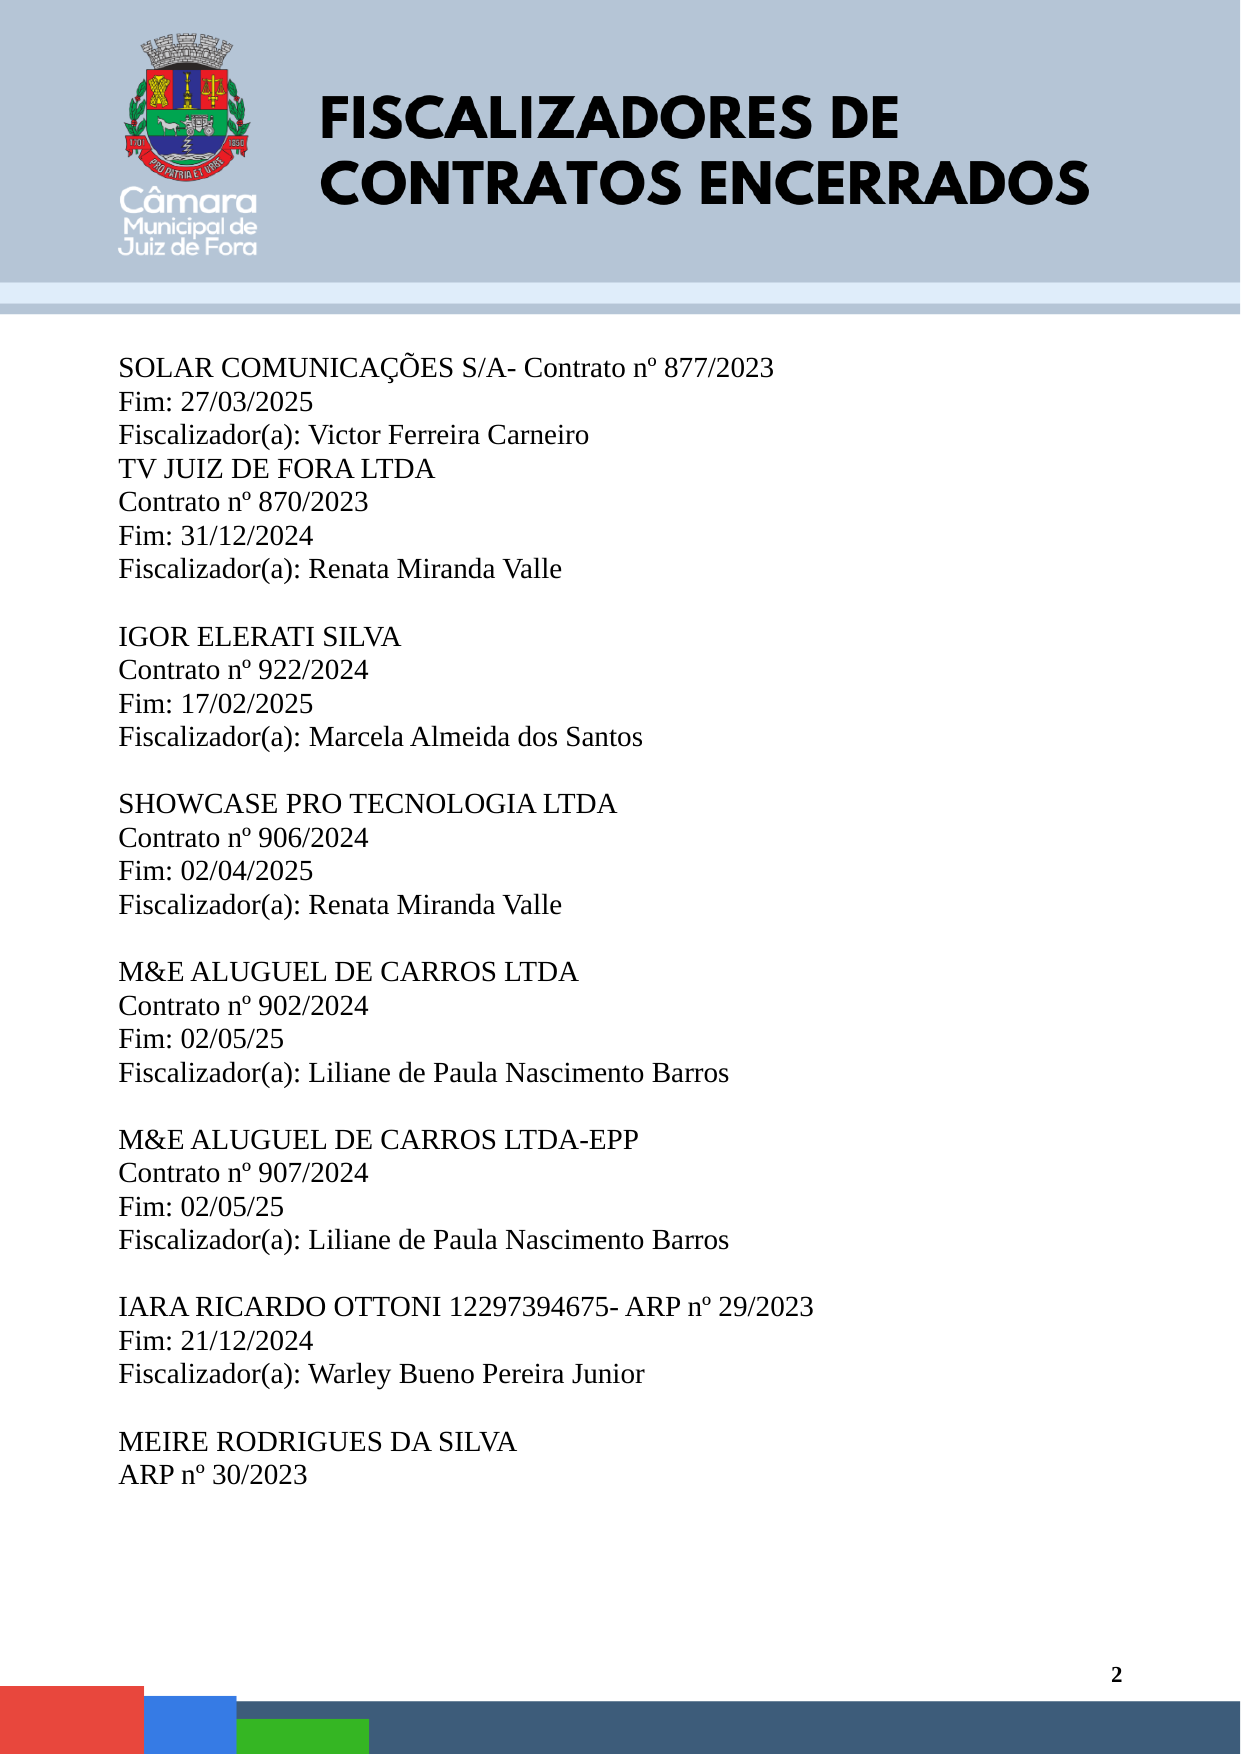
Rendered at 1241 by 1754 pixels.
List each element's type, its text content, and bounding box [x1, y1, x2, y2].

text IARA RICARDO OTTONI 12297394675- ARP nº 29/2023 [118, 1289, 1122, 1323]
text Fiscalizador(a): Marcela Almeida dos Santos [118, 719, 1122, 753]
text Fim: 02/05/25 [118, 1189, 1122, 1222]
text Fim: 31/12/2024 [118, 518, 1122, 552]
text TV JUIZ DE FORA LTDA [118, 451, 1122, 484]
text Fim: 02/04/2025 [118, 853, 1122, 887]
text Contrato nº 906/2024 [118, 820, 1122, 853]
text IGOR ELERATI SILVA [118, 619, 1122, 652]
text Contrato nº 907/2024 [118, 1155, 1122, 1189]
text SHOWCASE PRO TECNOLOGIA LTDA [118, 786, 1122, 820]
text Fim: 27/03/2025 [118, 384, 1122, 417]
text Fim: 17/02/2025 [118, 686, 1122, 719]
text Fiscalizador(a): Renata Miranda Valle [118, 552, 1122, 585]
text ARP nº 30/2023 [118, 1457, 1122, 1491]
text Fim: 21/12/2024 [118, 1323, 1122, 1357]
text Fiscalizador(a): Liliane de Paula Nascimento Barros [118, 1222, 1122, 1256]
text Contrato nº 902/2024 [118, 988, 1122, 1021]
text M&E ALUGUEL DE CARROS LTDA [118, 954, 1122, 988]
text SOLAR COMUNICAÇÕES S/A- Contrato nº 877/2023 [118, 350, 1122, 384]
text Fiscalizador(a): Warley Bueno Pereira Junior [118, 1357, 1122, 1390]
text M&E ALUGUEL DE CARROS LTDA-EPP [118, 1122, 1122, 1155]
text Contrato nº 870/2023 [118, 484, 1122, 518]
text Fiscalizador(a): Renata Miranda Valle [118, 887, 1122, 921]
text MEIRE RODRIGUES DA SILVA [118, 1424, 1122, 1457]
text Fiscalizador(a): Victor Ferreira Carneiro [118, 417, 1122, 451]
text Contrato nº 922/2024 [118, 652, 1122, 686]
text Fim: 02/05/25 [118, 1021, 1122, 1055]
picture [0, 1686, 1241, 1754]
text Fiscalizador(a): Liliane de Paula Nascimento Barros [118, 1055, 1122, 1088]
